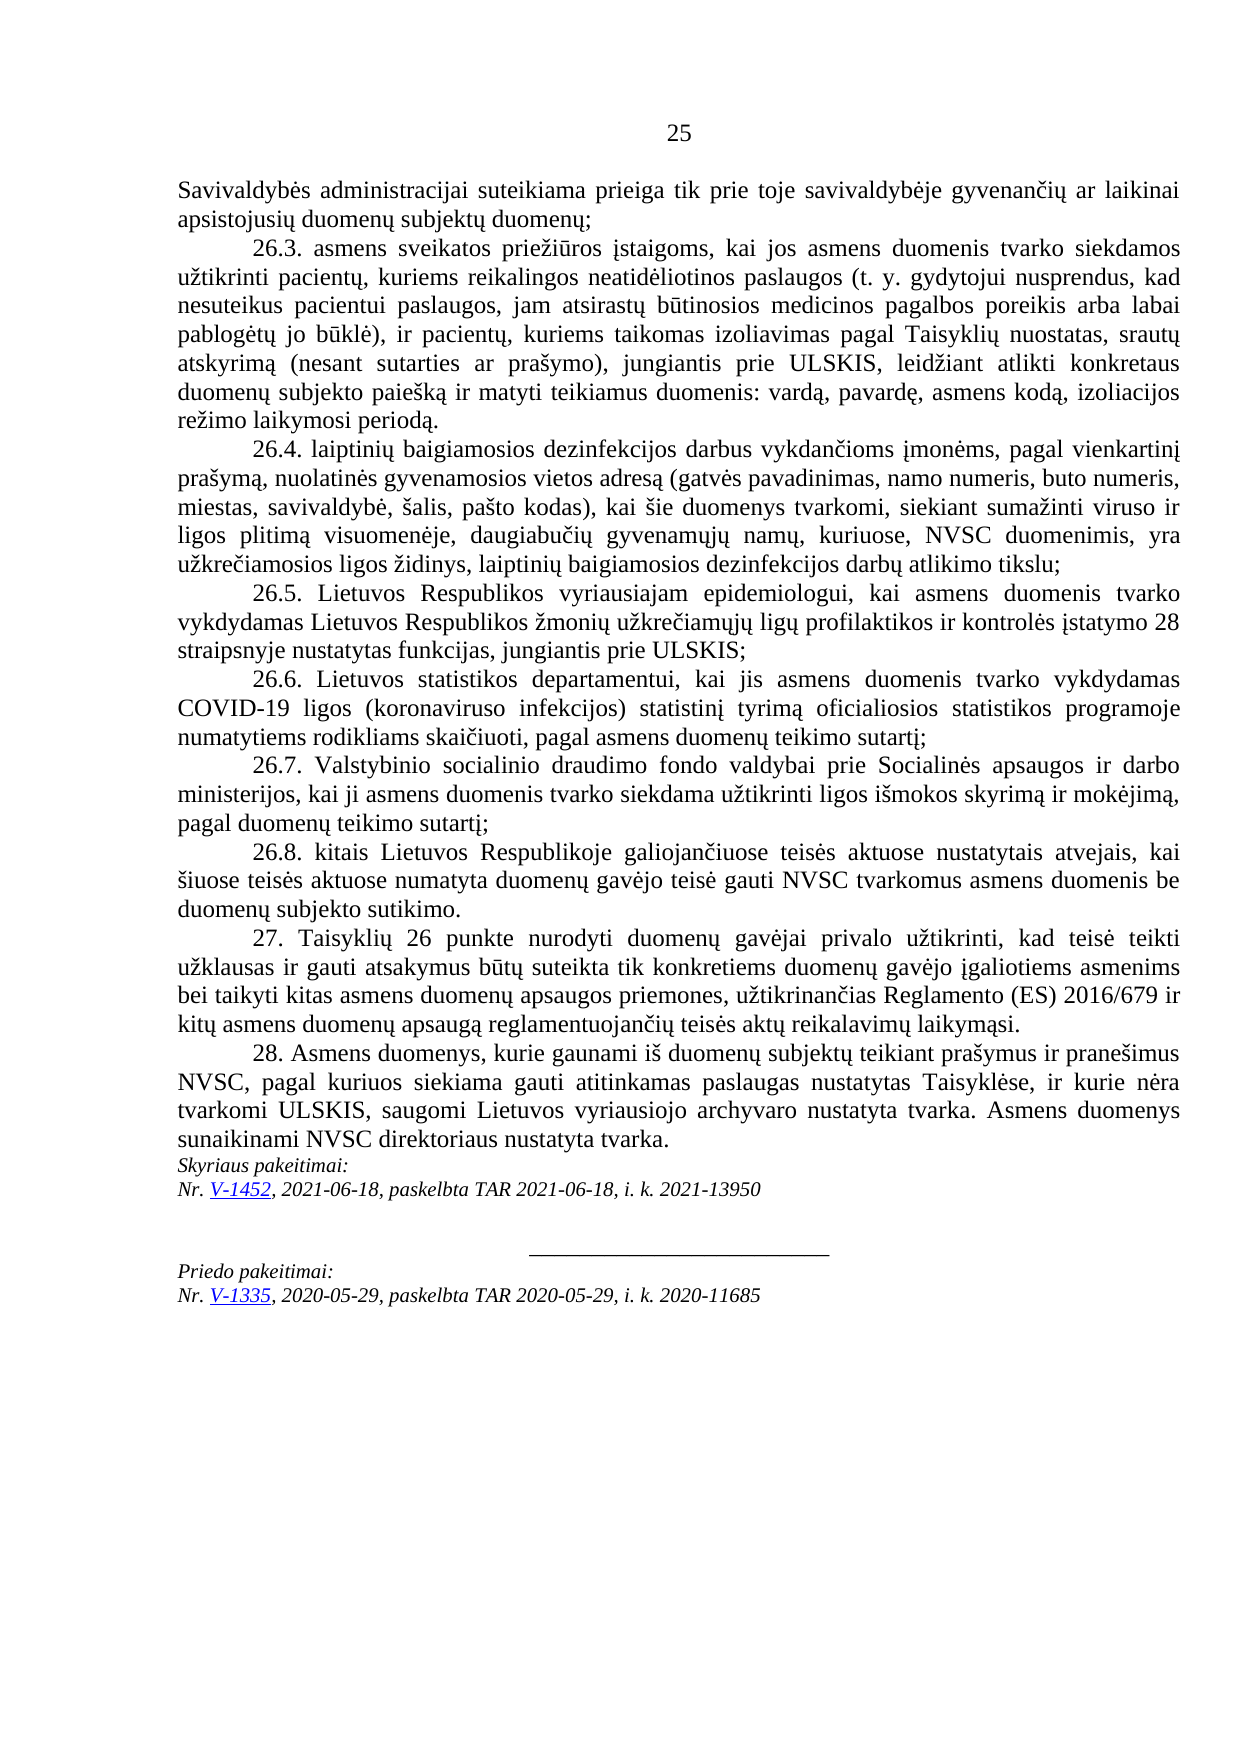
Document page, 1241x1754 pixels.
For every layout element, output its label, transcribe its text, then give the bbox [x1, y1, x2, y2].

text 28. Asmens duomenys, kurie gaunami iš duomenų subjektų teikiant prašymus ir pranešimus NVSC, pagal kuriuos siekiama gauti atitinkamas paslaugas nustatytas Taisyklėse, ir kurie nėra tvarkomi ULSKIS, saugomi Lietuvos vyriausiojo archyvaro nustatyta tvarka. Asmens duomenys sunaikinami NVSC direktoriaus nustatyta tvarka. [177, 1038, 1181, 1153]
text Priedo pakeitimai: [177, 1259, 1181, 1283]
text 26.4. laiptinių baigiamosios dezinfekcijos darbus vykdančioms įmonėms, pagal vienkartinį prašymą, nuolatinės gyvenamosios vietos adresą (gatvės pavadinimas, namo numeris, buto numeris, miestas, savivaldybė, šalis, pašto kodas), kai šie duomenys tvarkomi, siekiant sumažinti viruso ir ligos plitimą visuomenėje, daugiabučių gyvenamųjų namų, kuriuose, NVSC duomenimis, yra užkrečiamosios ligos židinys, laiptinių baigiamosios dezinfekcijos darbų atlikimo tikslu; [177, 434, 1181, 578]
text Skyriaus pakeitimai: [177, 1153, 1181, 1177]
text 26.8. kitais Lietuvos Respublikoje galiojančiuose teisės aktuose nustatytais atvejais, kai šiuose teisės aktuose numatyta duomenų gavėjo teisė gauti NVSC tvarkomus asmens duomenis be duomenų subjekto sutikimo. [177, 837, 1181, 923]
text 26.6. Lietuvos statistikos departamentui, kai jis asmens duomenis tvarko vykdydamas COVID-19 ligos (koronaviruso infekcijos) statistinį tyrimą oficialiosios statistikos programoje numatytiems rodikliams skaičiuoti, pagal asmens duomenų teikimo sutartį; [177, 664, 1181, 751]
text 26.7. Valstybinio socialinio draudimo fondo valdybai prie Socialinės apsaugos ir darbo ministerijos, kai ji asmens duomenis tvarko siekdama užtikrinti ligos išmokos skyrimą ir mokėjimą, pagal duomenų teikimo sutartį; [177, 751, 1181, 837]
text Nr. V-1452, 2021-06-18, paskelbta TAR 2021-06-18, i. k. 2021-13950 [177, 1177, 1181, 1201]
text ________________________ [177, 1230, 1181, 1259]
text Savivaldybės administracijai suteikiama prieiga tik prie toje savivaldybėje gyvenančių ar laikinai apsistojusių duomenų subjektų duomenų; [177, 176, 1181, 233]
text Nr. V-1335, 2020-05-29, paskelbta TAR 2020-05-29, i. k. 2020-11685 [177, 1283, 1181, 1307]
text 27. Taisyklių 26 punkte nurodyti duomenų gavėjai privalo užtikrinti, kad teisė teikti užklausas ir gauti atsakymus būtų suteikta tik konkretiems duomenų gavėjo įgaliotiems asmenims bei taikyti kitas asmens duomenų apsaugos priemones, užtikrinančias Reglamento (ES) 2016/679 ir kitų asmens duomenų apsaugą reglamentuojančių teisės aktų reikalavimų laikymąsi. [177, 923, 1181, 1038]
text 26.3. asmens sveikatos priežiūros įstaigoms, kai jos asmens duomenis tvarko siekdamos užtikrinti pacientų, kuriems reikalingos neatidėliotinos paslaugos (t. y. gydytojui nusprendus, kad nesuteikus pacientui paslaugos, jam atsirastų būtinosios medicinos pagalbos poreikis arba labai pablogėtų jo būklė), ir pacientų, kuriems taikomas izoliavimas pagal Taisyklių nuostatas, srautų atskyrimą (nesant sutarties ar prašymo), jungiantis prie ULSKIS, leidžiant atlikti konkretaus duomenų subjekto paiešką ir matyti teikiamus duomenis: vardą, pavardę, asmens kodą, izoliacijos režimo laikymosi periodą. [177, 233, 1181, 434]
text 26.5. Lietuvos Respublikos vyriausiajam epidemiologui, kai asmens duomenis tvarko vykdydamas Lietuvos Respublikos žmonių užkrečiamųjų ligų profilaktikos ir kontrolės įstatymo 28 straipsnyje nustatytas funkcijas, jungiantis prie ULSKIS; [177, 578, 1181, 664]
